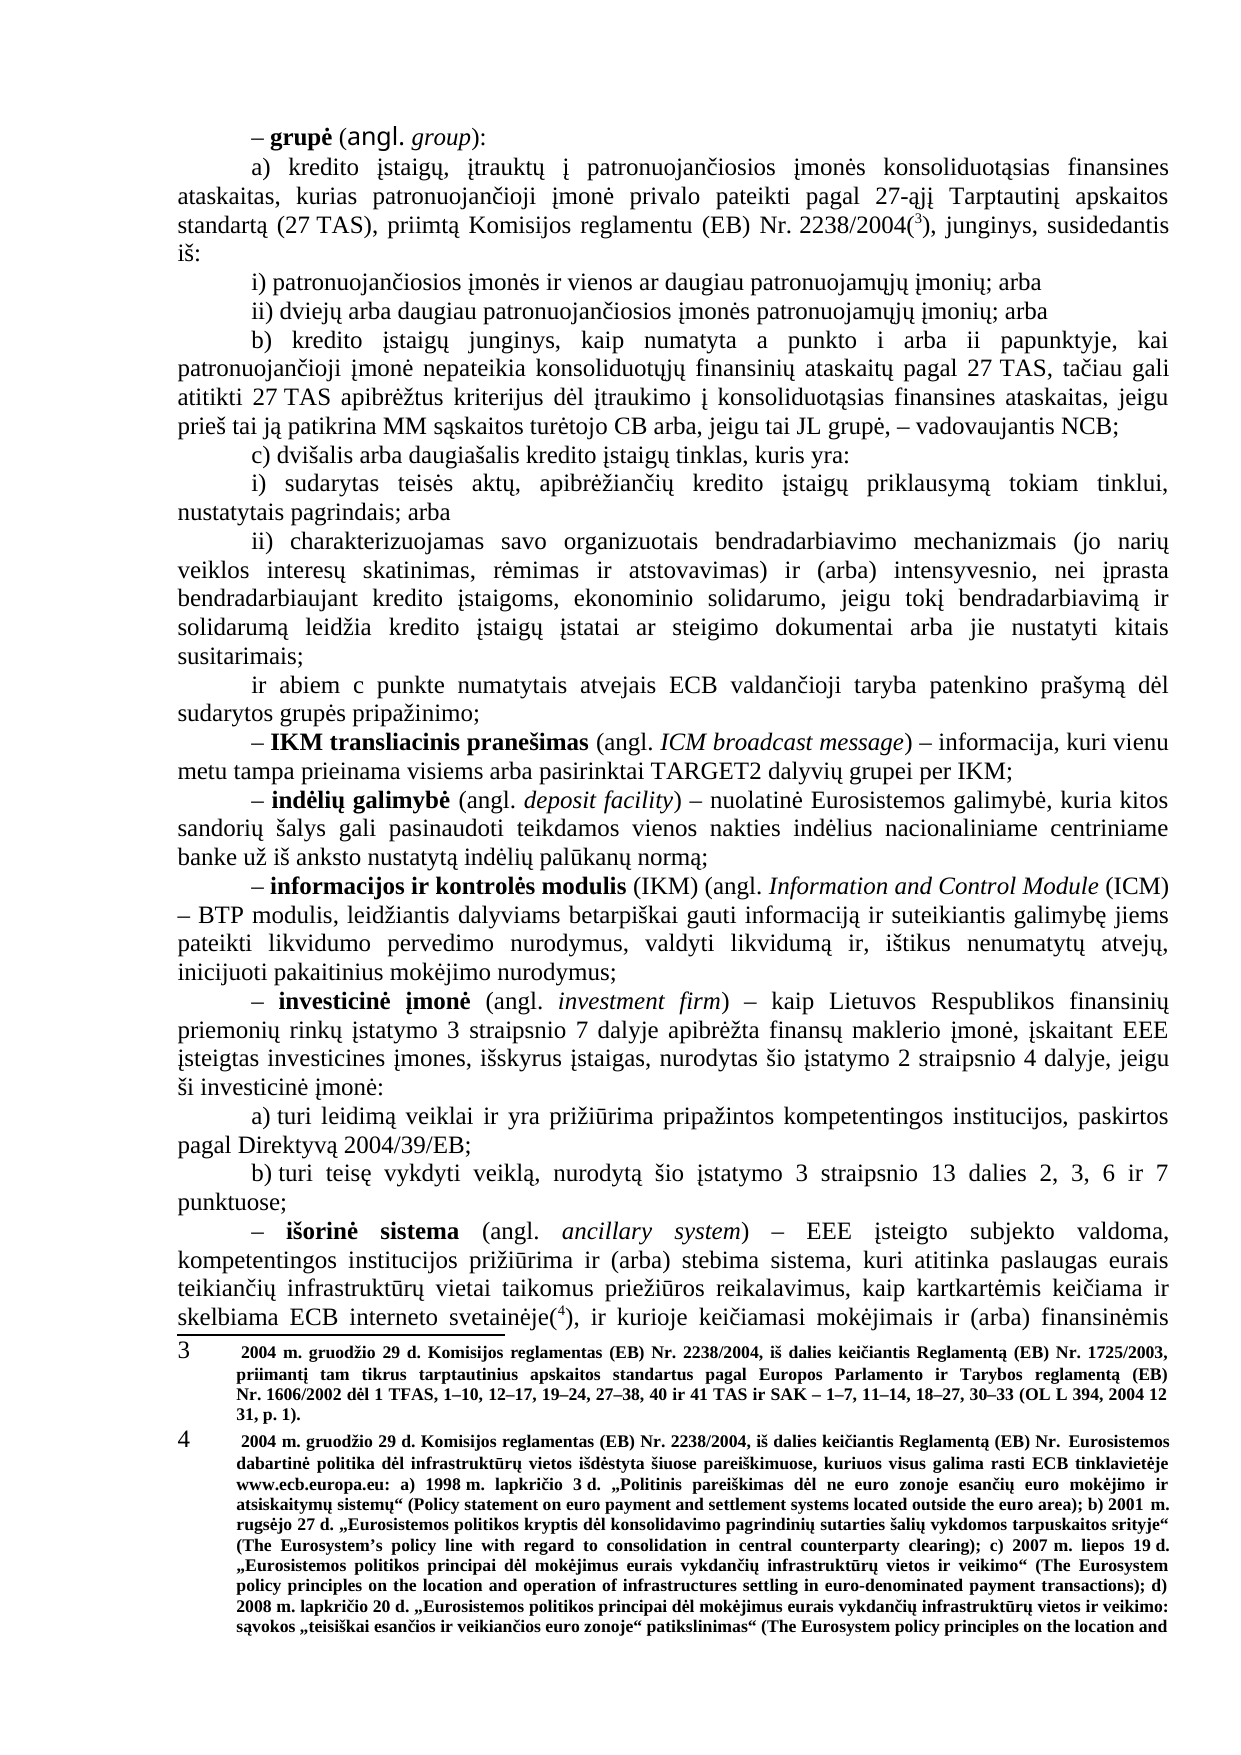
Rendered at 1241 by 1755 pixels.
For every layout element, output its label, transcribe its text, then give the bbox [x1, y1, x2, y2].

text a) turi leidimą veiklai ir yra prižiūrima pripažintos kompetentingos institucijos, paskirtos pagal Direktyvą 2004/39/EB; [177, 1101, 1169, 1158]
text c) dvišalis arba daugiašalis kredito įstaigų tinklas, kuris yra: [177, 440, 1169, 468]
text – grupė (angl. group): [177, 118, 1169, 152]
text ir abiem c punkte numatytais atvejais ECB valdančioji taryba patenkino prašymą dėl sudarytos grupės pripažinimo; [177, 670, 1169, 727]
text – investicinė įmonė (angl. investment firm) – kaip Lietuvos Respublikos finansinių priemonių rinkų įstatymo 3 straipsnio 7 dalyje apibrėžta finansų maklerio įmonė, įskaitant EEE įsteigtas investicines įmones, išskyrus įstaigas, nurodytas šio įstatymo 2 straipsnio 4 dalyje, jeigu ši investicinė įmonė: [177, 986, 1169, 1101]
text – IKM transliacinis pranešimas (angl. ICM broadcast message) – informacija, kuri vienu metu tampa prieinama visiems arba pasirinktai TARGET2 dalyvių grupei per IKM; [177, 727, 1169, 785]
text ii) dviejų arba daugiau patronuojančiosios įmonės patronuojamųjų įmonių; arba [177, 296, 1169, 325]
text b) turi teisę vykdyti veiklą, nurodytą šio įstatymo 3 straipsnio 13 dalies 2, 3, 6 ir 7 punktuose; [177, 1158, 1169, 1216]
text – išorinė sistema (angl. ancillary system) – EEE įsteigto subjekto valdoma, kompetentingos institucijos prižiūrima ir (arba) stebima sistema, kuri atitinka paslaugas eurais teikiančių infrastruktūrų vietai taikomus priežiūros reikalavimus, kaip kartkartėmis keičiama ir skelbiama ECB interneto svetainėje(), ir kurioje keičiamasi mokėjimais ir (arba) finansinėmis [177, 1216, 1169, 1331]
text 2004 m. gruodžio 29 d. Komisijos reglamentas (EB) Nr. 2238/2004, iš dalies keičiantis Reglamentą (EB) Nr. Eurosistemos dabartinė politika dėl infrastruktūrų vietos išdėstyta šiuose pareiškimuose, kuriuos visus galima rasti ECB tinklavietėje www.ecb.europa.eu: a) 1998 m. lapkričio 3 d. „Politinis pareiškimas dėl ne euro zonoje esančių euro mokėjimo ir atsiskaitymų sistemų“ (Policy statement on euro payment and settlement systems located outside the euro area); b) 2001 m. rugsėjo 27 d. „Eurosistemos politikos kryptis dėl konsolidavimo pagrindinių sutarties šalių vykdomos tarpuskaitos srityje“ (The Eurosystem’s policy line with regard to consolidation in central counterparty clearing); c) 2007 m. liepos 19 d. „Eurosistemos politikos principai dėl mokėjimus eurais vykdančių infrastruktūrų vietos ir veikimo“ (The Eurosystem policy principles on the location and operation of infrastructures settling in euro-denominated payment transactions); d) 2008 m. lapkričio 20 d. „Eurosistemos politikos principai dėl mokėjimus eurais vykdančių infrastruktūrų vietos ir veikimo: sąvokos „teisiškai esančios ir veikiančios euro zonoje“ patikslinimas“ (The Eurosystem policy principles on the location and [177, 1424, 1169, 1636]
text ii) charakterizuojamas savo organizuotais bendradarbiavimo mechanizmais (jo narių veiklos interesų skatinimas, rėmimas ir atstovavimas) ir (arba) intensyvesnio, nei įprasta bendradarbiaujant kredito įstaigoms, ekonominio solidarumo, jeigu tokį bendradarbiavimą ir solidarumą leidžia kredito įstaigų įstatai ar steigimo dokumentai arba jie nustatyti kitais susitarimais; [177, 526, 1169, 670]
text i) patronuojančiosios įmonės ir vienos ar daugiau patronuojamųjų įmonių; arba [177, 267, 1169, 296]
text b) kredito įstaigų junginys, kaip numatyta a punkto i arba ii papunktyje, kai patronuojančioji įmonė nepateikia konsoliduotųjų finansinių ataskaitų pagal 27 TAS, tačiau gali atitikti 27 TAS apibrėžtus kriterijus dėl įtraukimo į konsoliduotąsias finansines ataskaitas, jeigu prieš tai ją patikrina MM sąskaitos turėtojo CB arba, jeigu tai JL grupė, – vadovaujantis NCB; [177, 325, 1169, 440]
text – informacijos ir kontrolės modulis (IKM) (angl. Information and Control Module (ICM) – BTP modulis, leidžiantis dalyviams betarpiškai gauti informaciją ir suteikiantis galimybę jiems pateikti likvidumo pervedimo nurodymus, valdyti likvidumą ir, ištikus nenumatytų atvejų, inicijuoti pakaitinius mokėjimo nurodymus; [177, 871, 1169, 986]
text – indėlių galimybė (angl. deposit facility) – nuolatinė Eurosistemos galimybė, kuria kitos sandorių šalys gali pasinaudoti teikdamos vienos nakties indėlius nacionaliniame centriniame banke už iš anksto nustatytą indėlių palūkanų normą; [177, 785, 1169, 871]
text a) kredito įstaigų, įtrauktų į patronuojančiosios įmonės konsoliduotąsias finansines ataskaitas, kurias patronuojančioji įmonė privalo pateikti pagal 27-ąjį Tarptautinį apskaitos standartą (27 TAS), priimtą Komisijos reglamentu (EB) Nr. 2238/2004(), junginys, susidedantis iš: [177, 152, 1169, 267]
text i) sudarytas teisės aktų, apibrėžiančių kredito įstaigų priklausymą tokiam tinklui, nustatytais pagrindais; arba [177, 468, 1169, 526]
text 2004 m. gruodžio 29 d. Komisijos reglamentas (EB) Nr. 2238/2004, iš dalies keičiantis Reglamentą (EB) Nr. 1725/2003, priimantį tam tikrus tarptautinius apskaitos standartus pagal Europos Parlamento ir Tarybos reglamentą (EB) Nr. 1606/2002 dėl 1 TFAS, 1–10, 12–17, 19–24, 27–38, 40 ir 41 TAS ir SAK – 1–7, 11–14, 18–27, 30–33 (OL L 394, 2004 12 31, p. 1). [177, 1335, 1169, 1424]
